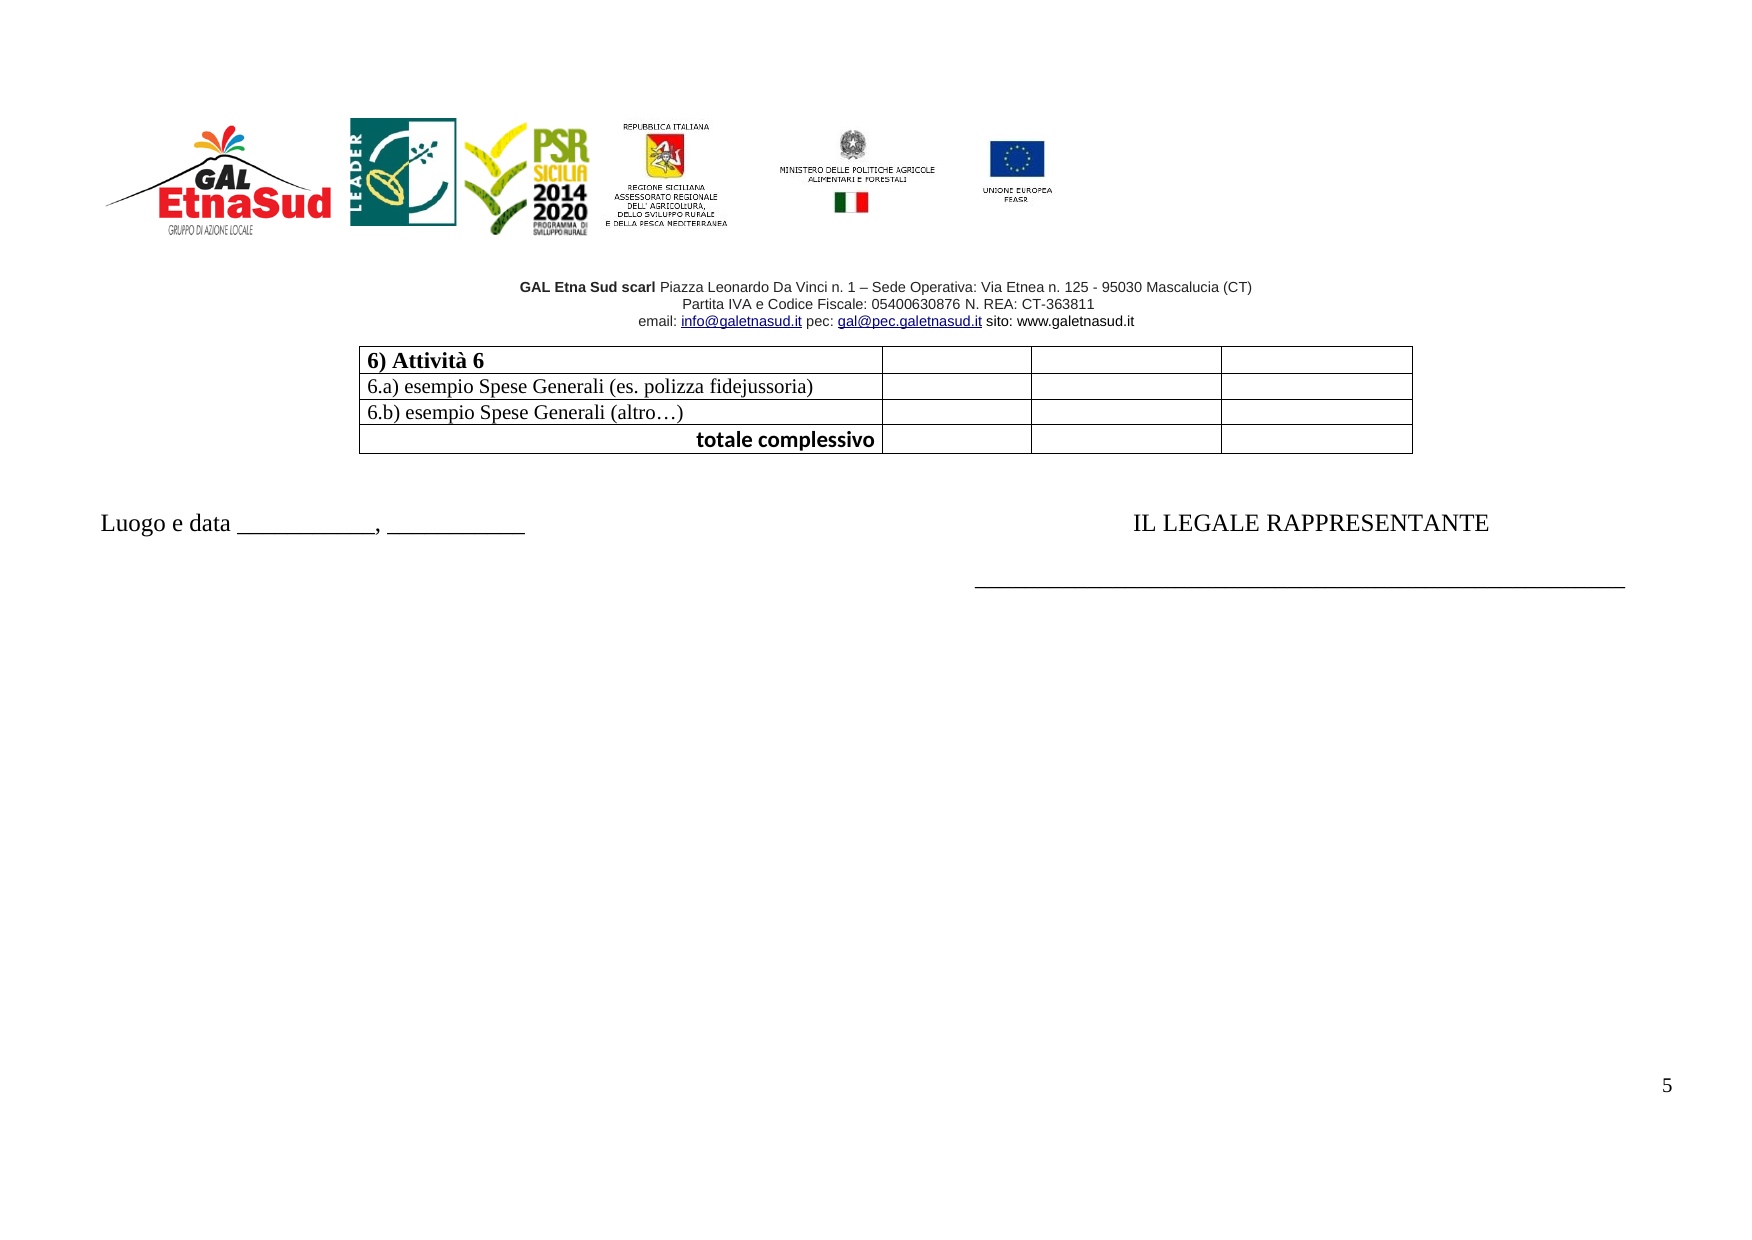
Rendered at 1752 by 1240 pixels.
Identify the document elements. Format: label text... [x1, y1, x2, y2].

text ____________________________________________________ [927, 562, 1672, 591]
table_cell [883, 347, 1031, 373]
table_cell 6.a) esempio Spese Generali (es. polizza fidejussoria) [360, 374, 882, 399]
table_cell [883, 425, 1031, 453]
table_cell [883, 374, 1031, 399]
table_cell [1032, 347, 1221, 373]
table_cell totale complessivo [360, 425, 882, 453]
table_cell [1222, 374, 1412, 399]
table_cell [1222, 425, 1412, 453]
text Luogo e data ___________, ___________ IL LEGALE RAPPRESENTANTE [100, 508, 1672, 537]
table_cell 6.b) esempio Spese Generali (altro…) [360, 400, 882, 424]
table_cell [1032, 374, 1221, 399]
table_cell [1032, 425, 1221, 453]
table_cell 6) Attività 6 [360, 347, 882, 373]
table_cell [1032, 400, 1221, 424]
table_cell [1222, 400, 1412, 424]
table_cell [1222, 347, 1412, 373]
table_cell [883, 400, 1031, 424]
